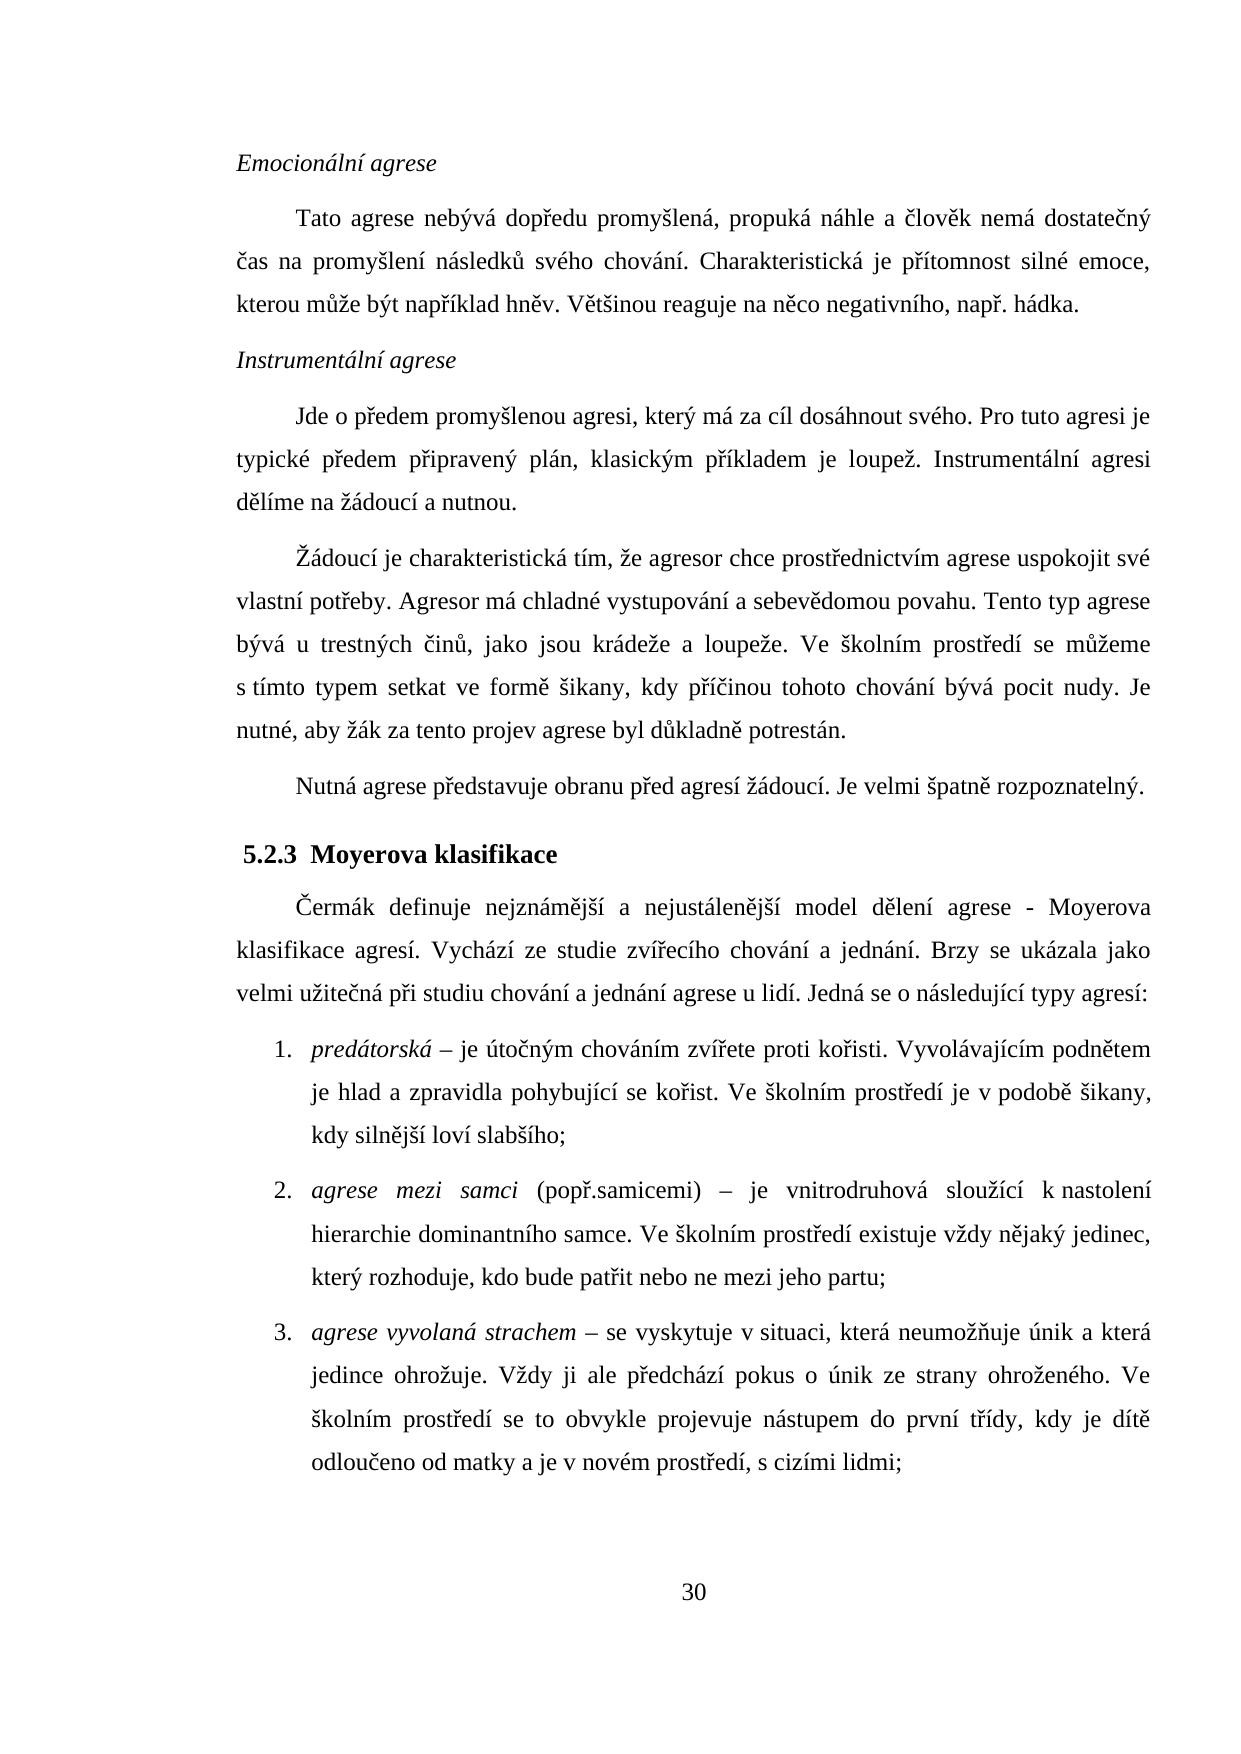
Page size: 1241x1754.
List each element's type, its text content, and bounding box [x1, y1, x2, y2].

list agrese vyvolaná strachem – se vyskytuje v situaci, která neumožňuje únik a která jedince ohrožuje. Vždy ji ale předchází pokus o únik ze strany ohroženého. Ve školním prostředí se to obvykle projevuje nástupem do první třídy, kdy je dítě odloučeno od matky a je v novém prostředí, s cizími lidmi; [274, 1317, 1152, 1476]
text Tato agrese nebývá dopředu promyšlená, propuká náhle a člověk nemá dostatečný čas na promyšlení následků svého chování. Charakteristická je přítomnost silné emoce, kterou může být například hněv. Většinou reaguje na něco negativního, např. hádka. [236, 203, 1152, 318]
text Čermák definuje nejznámější a nejustálenější model dělení agrese - Moyerova klasifikace agresí. Vychází ze studie zvířecího chování a jednání. Brzy se ukázala jako velmi užitečná při studiu chování a jednání agrese u lidí. Jedná se o následující typy agresí: [236, 892, 1152, 1007]
text Žádoucí je charakteristická tím, že agresor chce prostřednictvím agrese uspokojit své vlastní potřeby. Agresor má chladné vystupování a sebevědomou povahu. Tento typ agrese bývá u trestných činů, jako jsou krádeže a loupeže. Ve školním prostředí se můžeme s tímto typem setkat ve formě šikany, kdy příčinou tohoto chování bývá pocit nudy. Je nutné, aby žák za tento projev agrese byl důkladně potrestán. [236, 543, 1152, 744]
text Instrumentální agrese [236, 345, 1152, 374]
text Nutná agrese představuje obranu před agresí žádoucí. Je velmi špatně rozpoznatelný. [236, 771, 1152, 799]
subtitle Moyerova klasifikace [236, 839, 1033, 870]
text Emocionální agrese [236, 148, 1152, 176]
text Jde o předem promyšlenou agresi, který má za cíl dosáhnout svého. Pro tuto agresi je typické předem připravený plán, klasickým příkladem je loupež. Instrumentální agresi dělíme na žádoucí a nutnou. [236, 401, 1152, 516]
list agrese mezi samci (popř.samicemi) – je vnitrodruhová sloužící k nastolení hierarchie dominantního samce. Ve školním prostředí existuje vždy nějaký jedinec, který rozhoduje, kdo bude patřit nebo ne mezi jeho partu; [274, 1176, 1152, 1291]
list predátorská – je útočným chováním zvířete proti kořisti. Vyvolávajícím podnětem je hlad a zpravidla pohybující se kořist. Ve školním prostředí je v podobě šikany, kdy silnější loví slabšího; [274, 1034, 1152, 1149]
